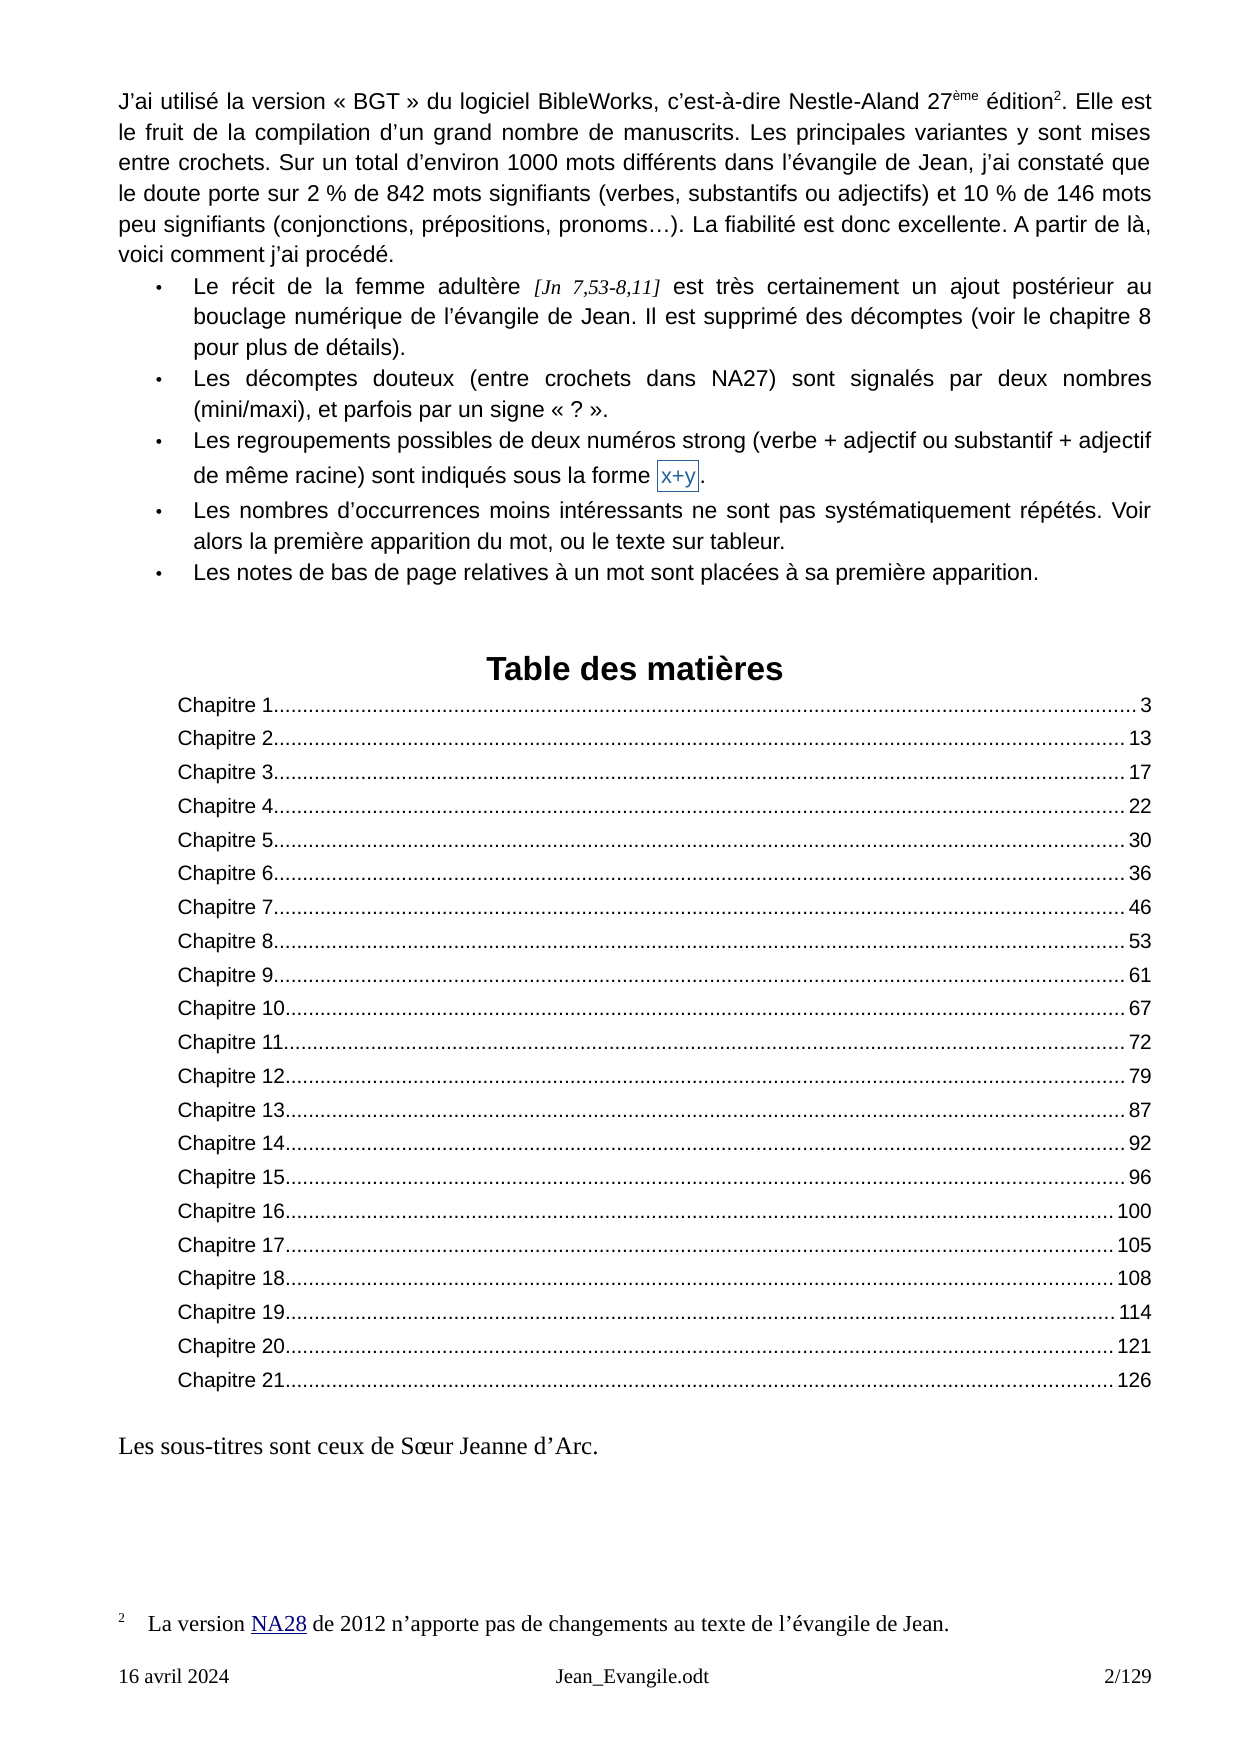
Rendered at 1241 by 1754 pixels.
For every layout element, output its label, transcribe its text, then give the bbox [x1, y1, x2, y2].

list Les décomptes douteux (entre crochets dans NA27) sont signalés par deux nombres (mini/maxi), et parfois par un signe « ? ». [156, 366, 1152, 422]
text Chapitre 20 121 [177, 1334, 1152, 1358]
text J’ai utilisé la version « BGT » du logiciel BibleWorks, c’est-à-dire Nestle-Aland 27ème édition. Elle est le fruit de la compilation d’un grand nombre de manuscrits. Les principales variantes y sont mises entre crochets. Sur un total d’environ 1000 mots différents dans l’évangile de Jean, j’ai constaté que le doute porte sur 2 % de 842 mots signifiants (verbes, substantifs ou adjectifs) et 10 % de 146 mots peu signifiants (conjonctions, prépositions, pronoms…). La fiabilité est donc excellente. A partir de là, voici comment j’ai procédé. [118, 88, 1152, 268]
text Chapitre 6 36 [177, 862, 1152, 885]
text Chapitre 14 92 [177, 1132, 1152, 1155]
text Chapitre 16 100 [177, 1199, 1152, 1223]
list Les notes de bas de page relatives à un mot sont placées à sa première apparition. [156, 560, 1152, 585]
text Chapitre 7 46 [177, 896, 1152, 919]
list Les nombres d’occurrences moins intéressants ne sont pas systématiquement répétés. Voir alors la première apparition du mot, ou le texte sur tableur. [156, 498, 1152, 554]
text Chapitre 5 30 [177, 828, 1152, 851]
text Chapitre 4 22 [177, 794, 1152, 818]
text Chapitre 19 114 [177, 1301, 1152, 1324]
text Chapitre 1 3 [177, 693, 1152, 716]
text Chapitre 18 108 [177, 1267, 1152, 1290]
text Chapitre 15 96 [177, 1166, 1152, 1189]
text Les sous-titres sont ceux de Sœur Jeanne d’Arc. [118, 1432, 1152, 1460]
text Chapitre 11 72 [177, 1031, 1152, 1054]
list Les regroupements possibles de deux numéros strong (verbe + adjectif ou substantif + adjectif de même racine) sont indiqués sous la forme x+y. [156, 428, 1152, 492]
text Chapitre 13 87 [177, 1098, 1152, 1121]
text Chapitre 9 61 [177, 963, 1152, 986]
text Chapitre 12 79 [177, 1064, 1152, 1088]
text Chapitre 21 126 [177, 1368, 1152, 1391]
text La version NA28 de 2012 n’apporte pas de changements au texte de l’évangile de Jean. [118, 1611, 1152, 1636]
text Chapitre 17 105 [177, 1233, 1152, 1256]
text Chapitre 8 53 [177, 929, 1152, 953]
text Chapitre 10 67 [177, 997, 1152, 1020]
text Chapitre 2 13 [177, 727, 1152, 750]
subtitle Table des matières [118, 650, 1152, 687]
text Chapitre 3 17 [177, 761, 1152, 784]
list Le récit de la femme adultère [Jn 7,53-8,11] est très certainement un ajout postérieur au bouclage numérique de l’évangile de Jean. Il est supprimé des décomptes (voir le chapitre 8 pour plus de détails). [156, 273, 1152, 360]
